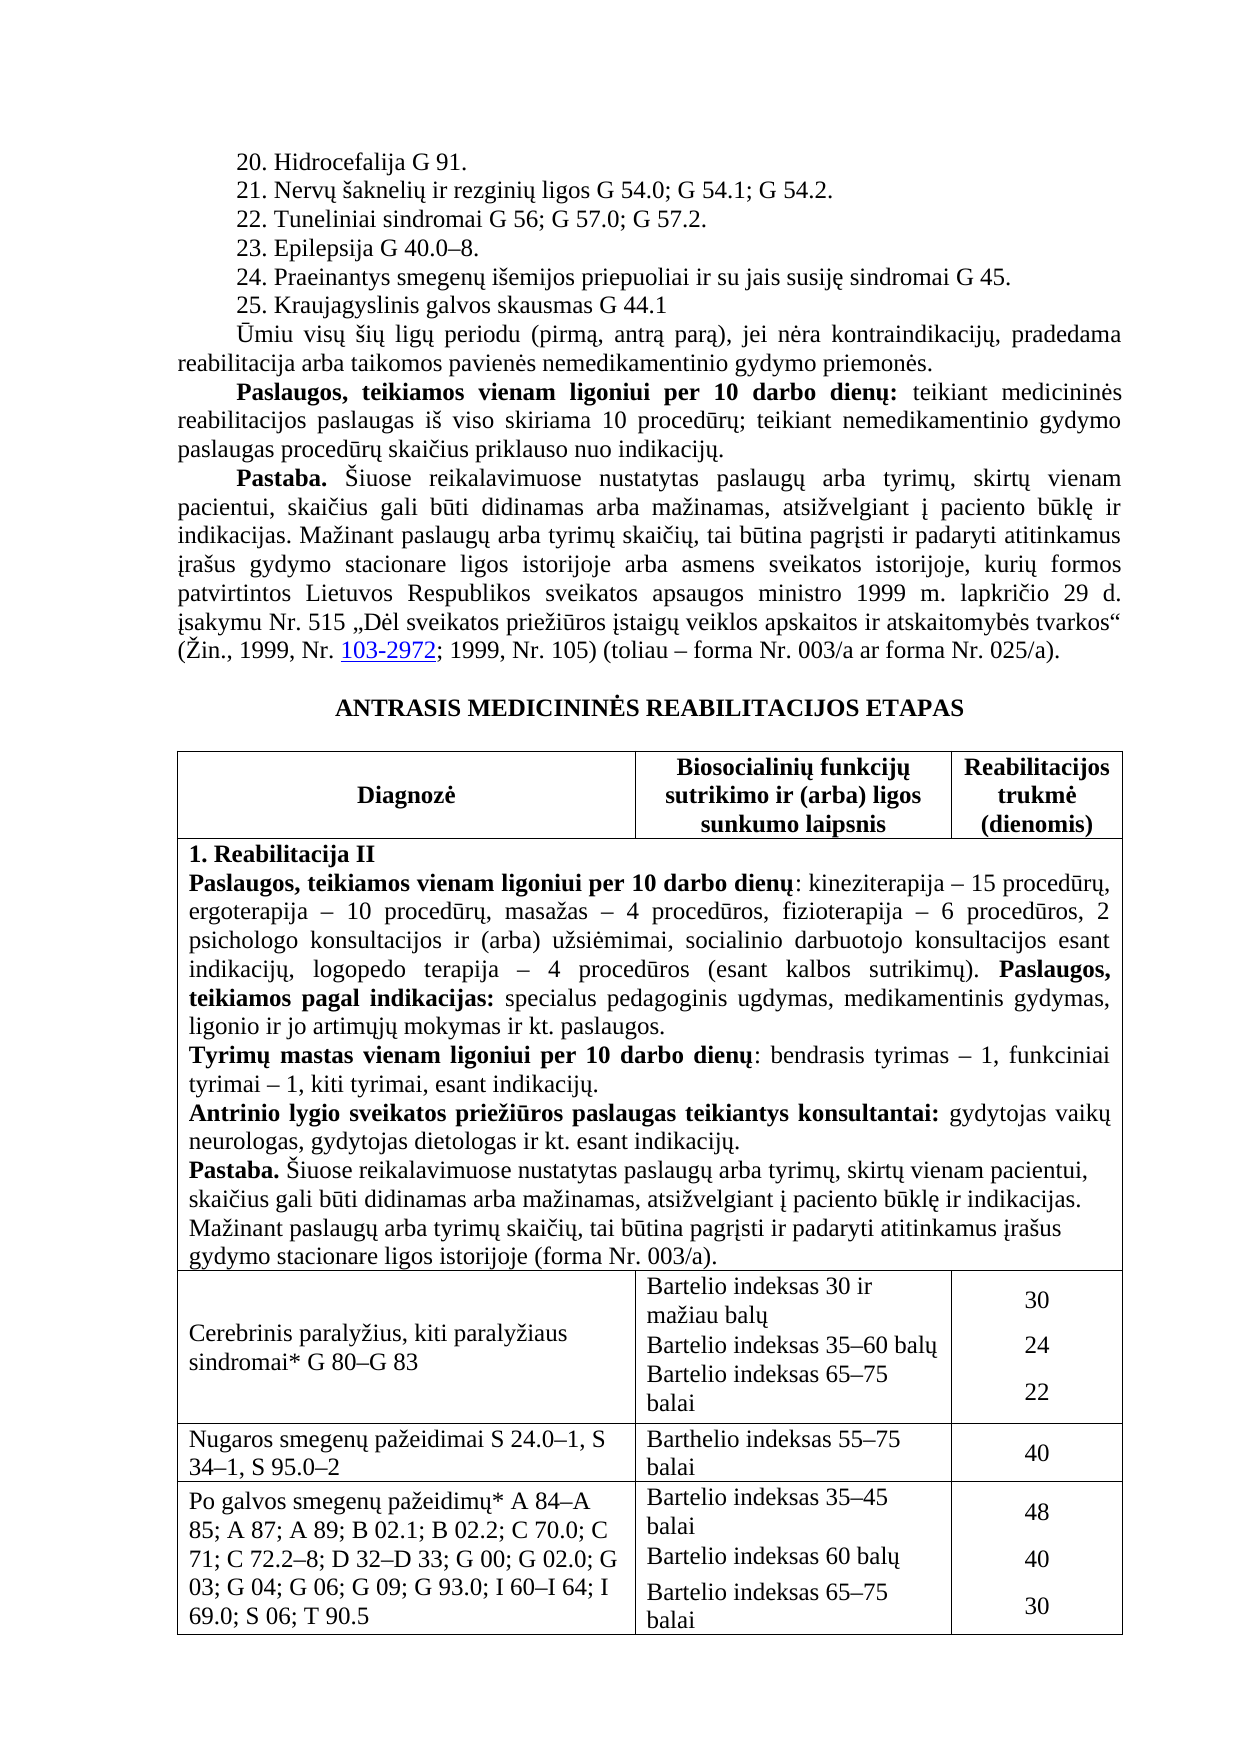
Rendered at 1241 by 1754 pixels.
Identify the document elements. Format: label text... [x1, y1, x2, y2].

table_header Biosocialinių funkcijų sutrikimo ir (arba) ligos sunkumo laipsnis [636, 752, 951, 838]
table_cell 1. Reabilitacija II Paslaugos, teikiamos vienam ligoniui per 10 darbo dienų: kineziterapija – 15 procedūrų, ergoterapija – 10 procedūrų, masažas – 4 procedūros, fizioterapija – 6 procedūros, 2 psichologo konsultacijos ir (arba) užsiėmimai, socialinio darbuotojo konsultacijos esant indikacijų, logopedo terapija – 4 procedūros (esant kalbos sutrikimų). Paslaugos, teikiamos pagal indikacijas: specialus pedagoginis ugdymas, medikamentinis gydymas, ligonio ir jo artimųjų mokymas ir kt. paslaugos. Tyrimų mastas vienam ligoniui per 10 darbo dienų: bendrasis tyrimas – 1, funkciniai tyrimai – 1, kiti tyrimai, esant indikacijų. Antrinio lygio sveikatos priežiūros paslaugas teikiantys konsultantai: gydytojas vaikų neurologas, gydytojas dietologas ir kt. esant indikacijų. Pastaba. Šiuose reikalavimuose nustatytas paslaugų arba tyrimų, skirtų vienam pacientui, skaičius gali būti didinamas arba mažinamas, atsižvelgiant į paciento būklę ir indikacijas. Mažinant paslaugų arba tyrimų skaičių, tai būtina pagrįsti ir padaryti atitinkamus įrašus gydymo stacionare ligos istorijoje (forma Nr. 003/a). [178, 839, 1122, 1270]
table_cell Bartelio indeksas 30 ir mažiau balų [636, 1271, 951, 1329]
text 22. Tuneliniai sindromai G 56; G 57.0; G 57.2. [177, 204, 1122, 233]
table_header Reabilitacijos trukmė (dienomis) [952, 752, 1122, 838]
text 21. Nervų šaknelių ir rezginių ligos G 54.0; G 54.1; G 54.2. [177, 176, 1122, 204]
table_cell 48 [952, 1482, 1122, 1540]
text Pastaba. Šiuose reikalavimuose nustatytas paslaugų arba tyrimų, skirtų vienam pacientui, skaičius gali būti didinamas arba mažinamas, atsižvelgiant į paciento būklę ir indikacijas. Mažinant paslaugų arba tyrimų skaičių, tai būtina pagrįsti ir padaryti atitinkamus įrašus gydymo stacionare ligos istorijoje arba asmens sveikatos istorijoje, kurių formos patvirtintos Lietuvos Respublikos sveikatos apsaugos ministro 1999 m. lapkričio 29 d. įsakymu Nr. 515 „Dėl sveikatos priežiūros įstaigų veiklos apskaitos ir atskaitomybės tvarkos“ (Žin., 1999, Nr. 103-2972; 1999, Nr. 105) (toliau – forma Nr. 003/a ar forma Nr. 025/a). [177, 463, 1122, 664]
text 25. Kraujagyslinis galvos skausmas G 44.1 [177, 291, 1122, 319]
text Paslaugos, teikiamos vienam ligoniui per 10 darbo dienų: teikiant medicininės reabilitacijos paslaugas iš viso skiriama 10 procedūrų; teikiant nemedikamentinio gydymo paslaugas procedūrų skaičius priklauso nuo indikacijų. [177, 377, 1122, 463]
table_cell Bartelio indeksas 35–45 balai [636, 1482, 951, 1540]
table_cell Nugaros smegenų pažeidimai S 24.0–1, S 34–1, S 95.0–2 [178, 1424, 635, 1481]
table_cell Bartelio indeksas 65–75 balai [636, 1359, 951, 1423]
table_cell Bartelio indeksas 60 balų [636, 1540, 951, 1576]
table_cell Barthelio indeksas 55–75 balai [636, 1424, 951, 1481]
table_cell 30 [952, 1271, 1122, 1329]
table_cell Cerebrinis paralyžius, kiti paralyžiaus sindromai* G 80–G 83 [178, 1271, 635, 1423]
text 23. Epilepsija G 40.0–8. [177, 233, 1122, 262]
text 24. Praeinantys smegenų išemijos priepuoliai ir su jais susiję sindromai G 45. [177, 262, 1122, 291]
table_header Diagnozė [178, 752, 635, 838]
table_cell Po galvos smegenų pažeidimų* A 84–A 85; A 87; A 89; B 02.1; B 02.2; C 70.0; C 71; C 72.2–8; D 32–D 33; G 00; G 02.0; G 03; G 04; G 06; G 09; G 93.0; I 60–I 64; I 69.0; S 06; T 90.5 [178, 1482, 635, 1634]
table_cell 40 [952, 1424, 1122, 1481]
text ANTRASIS MEDICININĖS REABILITACIJOS ETAPAS [177, 693, 1122, 722]
table_cell Bartelio indeksas 35–60 balų [636, 1329, 951, 1358]
table_cell Bartelio indeksas 65–75 balai [636, 1576, 951, 1634]
table_cell 40 [952, 1540, 1122, 1576]
text Ūmiu visų šių ligų periodu (pirmą, antrą parą), jei nėra kontraindikacijų, pradedama reabilitacija arba taikomos pavienės nemedikamentinio gydymo priemonės. [177, 319, 1122, 377]
table_cell 22 [952, 1359, 1122, 1423]
text 20. Hidrocefalija G 91. [177, 147, 1122, 176]
table_cell 30 [952, 1576, 1122, 1634]
table_cell 24 [952, 1329, 1122, 1358]
